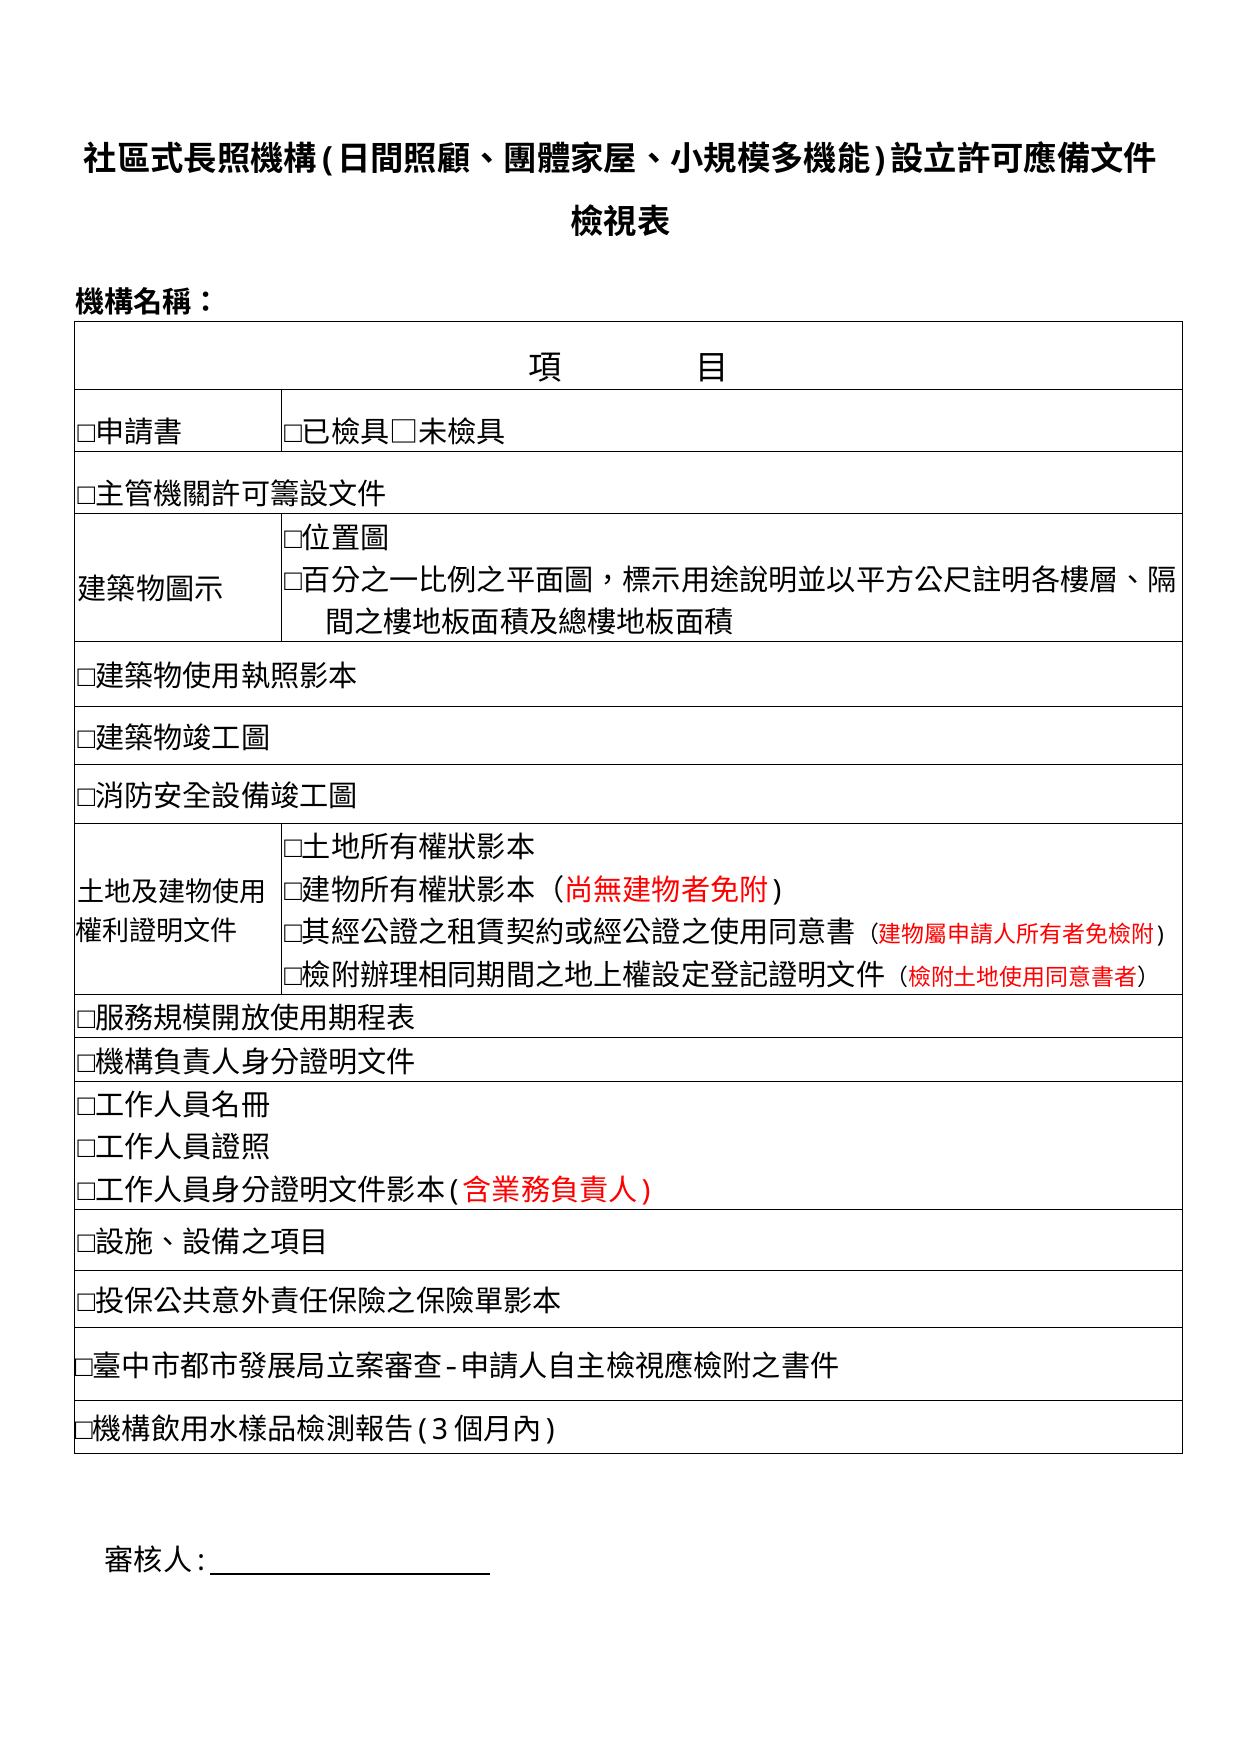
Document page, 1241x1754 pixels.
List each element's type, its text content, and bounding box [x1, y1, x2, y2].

table_header 項 目 [75, 322, 1182, 389]
table_cell 建築物圖示 [75, 514, 281, 641]
table_cell □主管機關許可籌設文件 [75, 452, 1182, 513]
table_cell □工作人員名冊 □工作人員證照 □工作人員身分證明文件影本(含業務負責人) [75, 1082, 1182, 1209]
table_cell □投保公共意外責任保險之保險單影本 [75, 1271, 1182, 1327]
table_cell □機構負責人身分證明文件 [75, 1038, 1182, 1081]
table_cell □機構飲用水樣品檢測報告(3個月內) [75, 1401, 1182, 1453]
table_cell □位置圖 □百分之一比例之平面圖，標示用途說明並以平方公尺註明各樓層、隔間之樓地板面積及總樓地板面積 [282, 514, 1182, 641]
text 社區式長照機構(日間照顧、團體家屋、小規模多機能)設立許可應備文件檢視表 [75, 114, 1165, 239]
table_cell □申請書 [75, 390, 281, 451]
text 審核人: [104, 1516, 1165, 1579]
table_cell □建築物竣工圖 [75, 707, 1182, 764]
table_cell □建築物使用執照影本 [75, 642, 1182, 706]
table_cell □消防安全設備竣工圖 [75, 765, 1182, 823]
table_cell 土地及建物使用權利證明文件 [75, 824, 281, 994]
text 機構名稱： [75, 258, 1165, 321]
table_cell □已檢具□未檢具 [282, 390, 1182, 451]
table_cell □設施、設備之項目 [75, 1210, 1182, 1270]
table_cell □服務規模開放使用期程表 [75, 995, 1182, 1037]
table_cell □土地所有權狀影本 □建物所有權狀影本（尚無建物者免附) □其經公證之租賃契約或經公證之使用同意書（建物屬申請人所有者免檢附) □檢附辦理相同期間之地上權設定登記證明文件（檢附土地使用同意書者） [282, 824, 1182, 994]
table_cell □臺中市都市發展局立案審查-申請人自主檢視應檢附之書件 [75, 1328, 1182, 1400]
